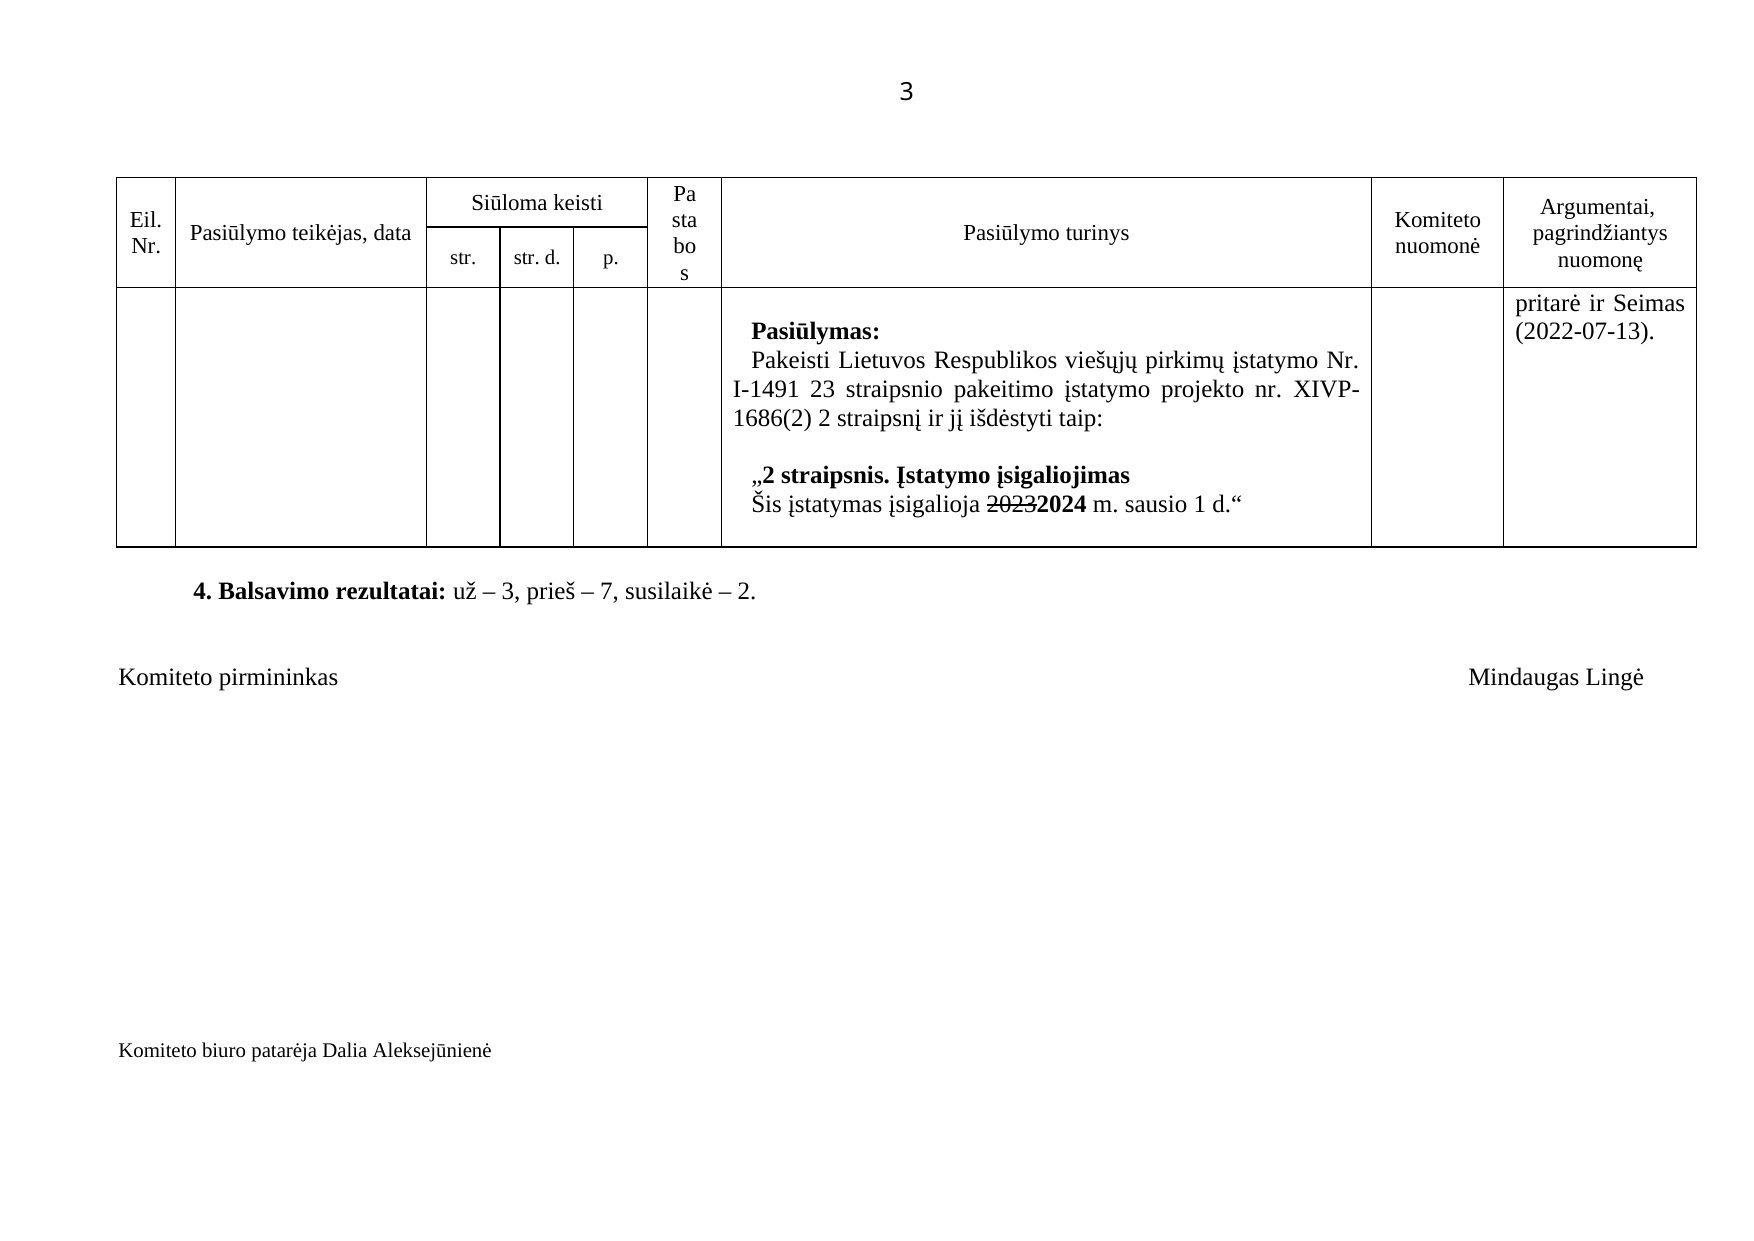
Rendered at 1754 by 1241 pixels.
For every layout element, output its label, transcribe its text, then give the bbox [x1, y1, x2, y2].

table_header Eil. Nr. [117, 178, 175, 287]
table_header Pasiūlymo turinys [722, 178, 1371, 287]
table_header Pastabos [648, 178, 721, 287]
table_cell str. d. [501, 228, 573, 287]
table_cell [117, 288, 175, 546]
table_cell p. [574, 228, 647, 287]
text 4. Balsavimo rezultatai: už – 3, prieš – 7, susilaikė – 2. [118, 576, 1695, 605]
table_cell [1372, 288, 1503, 546]
table_header Argumentai, pagrindžiantys nuomonę [1504, 178, 1696, 287]
table_cell [176, 288, 426, 546]
table_cell Pasiūlymas: Pakeisti Lietuvos Respublikos viešųjų pirkimų įstatymo Nr. I-1491 23 straipsnio pakeitimo įstatymo projekto nr. XIVP-1686(2) 2 straipsnį ir jį išdėstyti taip: „2 straipsnis. Įstatymo įsigaliojimas Šis įstatymas įsigalioja 20232024 m. sausio 1 d.“ [722, 288, 1371, 546]
table_cell str. [427, 228, 499, 287]
table_cell [648, 288, 721, 546]
table_header Komiteto nuomonė [1372, 178, 1503, 287]
table_header Pasiūlymo teikėjas, data [176, 178, 426, 287]
text Komiteto biuro patarėja Dalia Aleksejūnienė [118, 1037, 1695, 1062]
table_cell [574, 288, 647, 546]
table_cell [501, 288, 573, 546]
table_header Siūloma keisti [427, 178, 647, 226]
text Komiteto pirmininkas (Parašas) Mindaugas Lingė [118, 662, 1695, 691]
table_cell [427, 288, 499, 546]
table_cell pritarė ir Seimas (2022-07-13). [1504, 288, 1696, 546]
